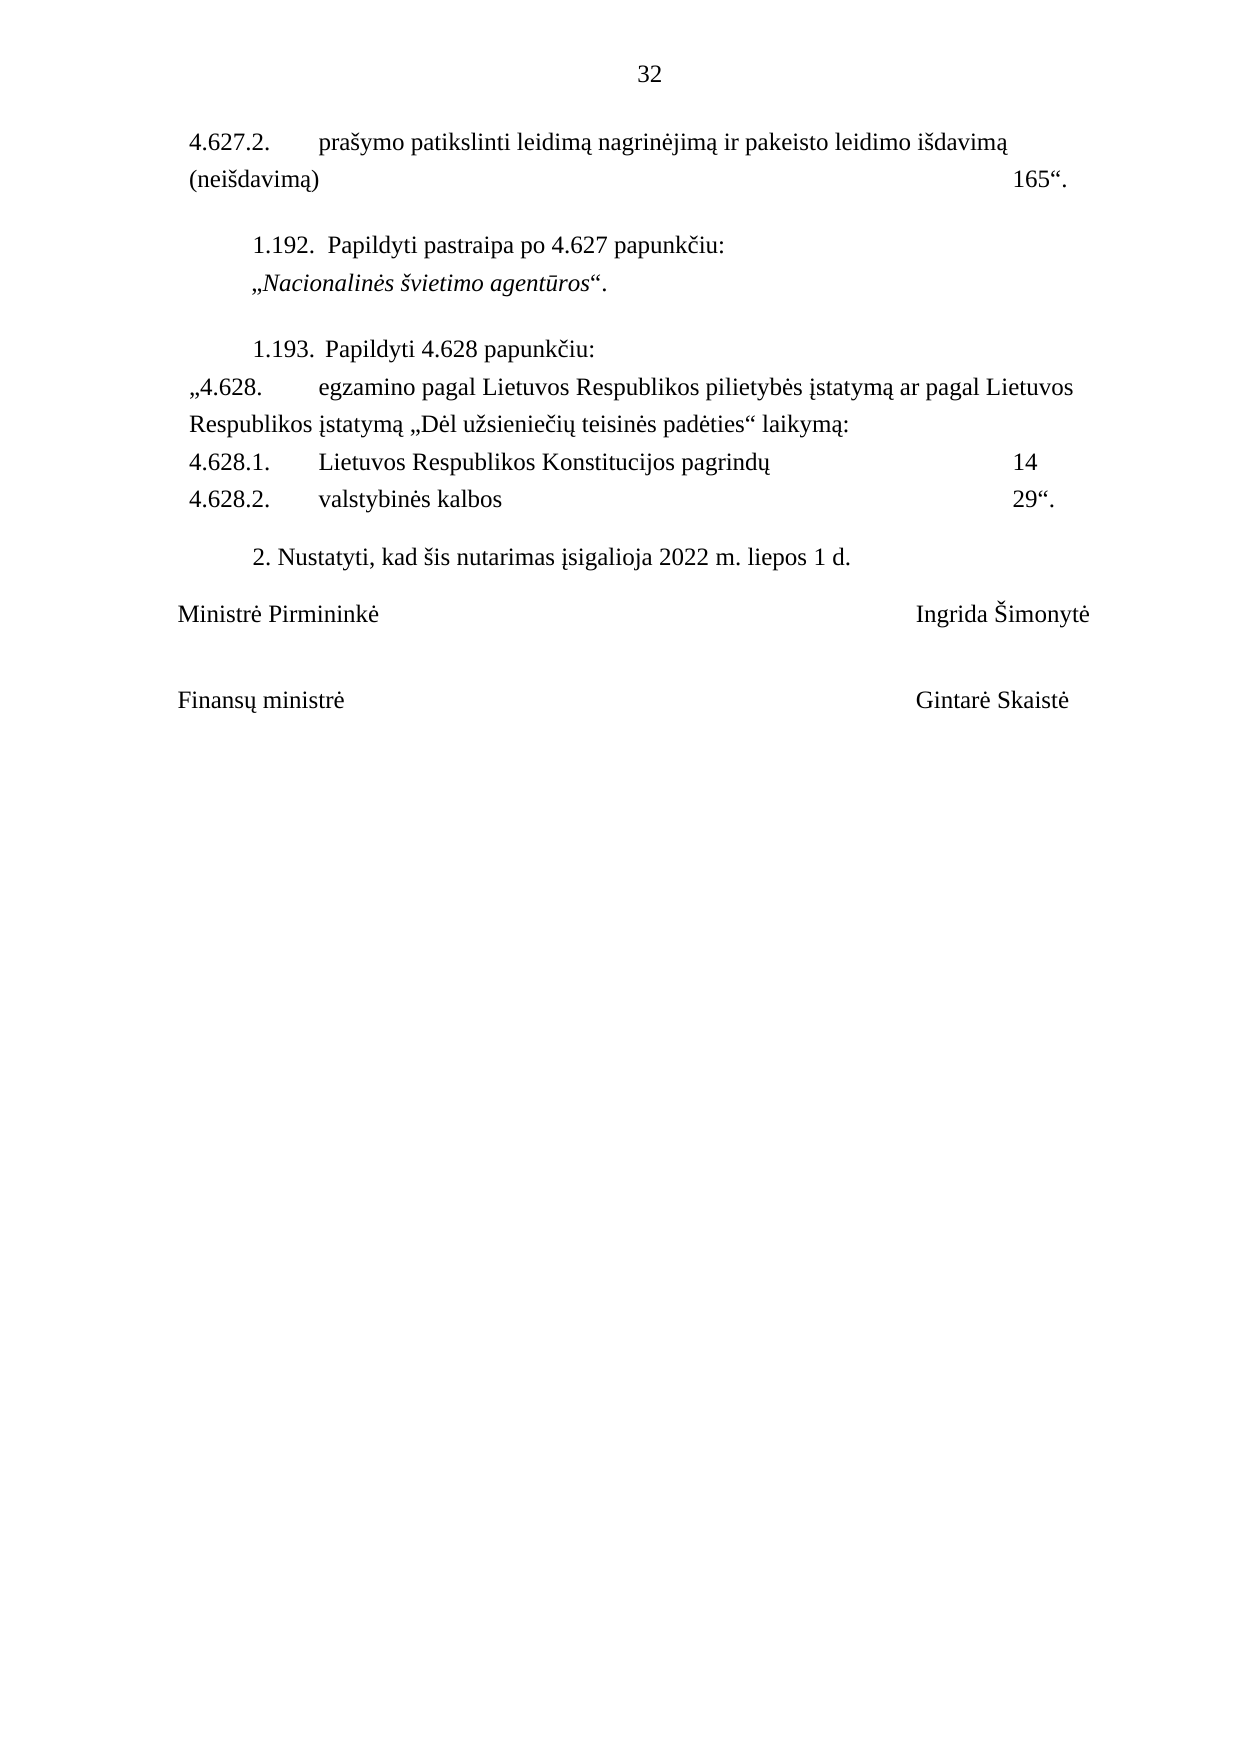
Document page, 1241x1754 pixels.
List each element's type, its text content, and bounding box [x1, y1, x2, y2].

text Finansų ministrė Gintarė Skaistė [177, 686, 1122, 714]
text „4.628. egzamino pagal Lietuvos Respublikos pilietybės įstatymą ar pagal Lietuvos Respublikos įstatymą „Dėl užsieniečių teisinės padėties“ laikymą: [189, 363, 1122, 438]
text 1.192. Papildyti pastraipa po 4.627 papunkčiu: [177, 222, 1122, 259]
text 4.628.2. valstybinės kalbos 29“. [189, 476, 1122, 513]
text 4.628.1. Lietuvos Respublikos Konstitucijos pagrindų 14 [189, 438, 1122, 476]
text „Nacionalinės švietimo agentūros“. [251, 259, 1122, 297]
text 4.627.2. prašymo patikslinti leidimą nagrinėjimą ir pakeisto leidimo išdavimą (neišdavimą) 165“. [189, 118, 1122, 193]
text 2. Nustatyti, kad šis nutarimas įsigalioja 2022 m. liepos 1 d. [177, 542, 1122, 571]
text 1.193. Papildyti 4.628 papunkčiu: [177, 326, 1122, 363]
text Ministrė Pirmininkė Ingrida Šimonytė [177, 599, 1122, 628]
